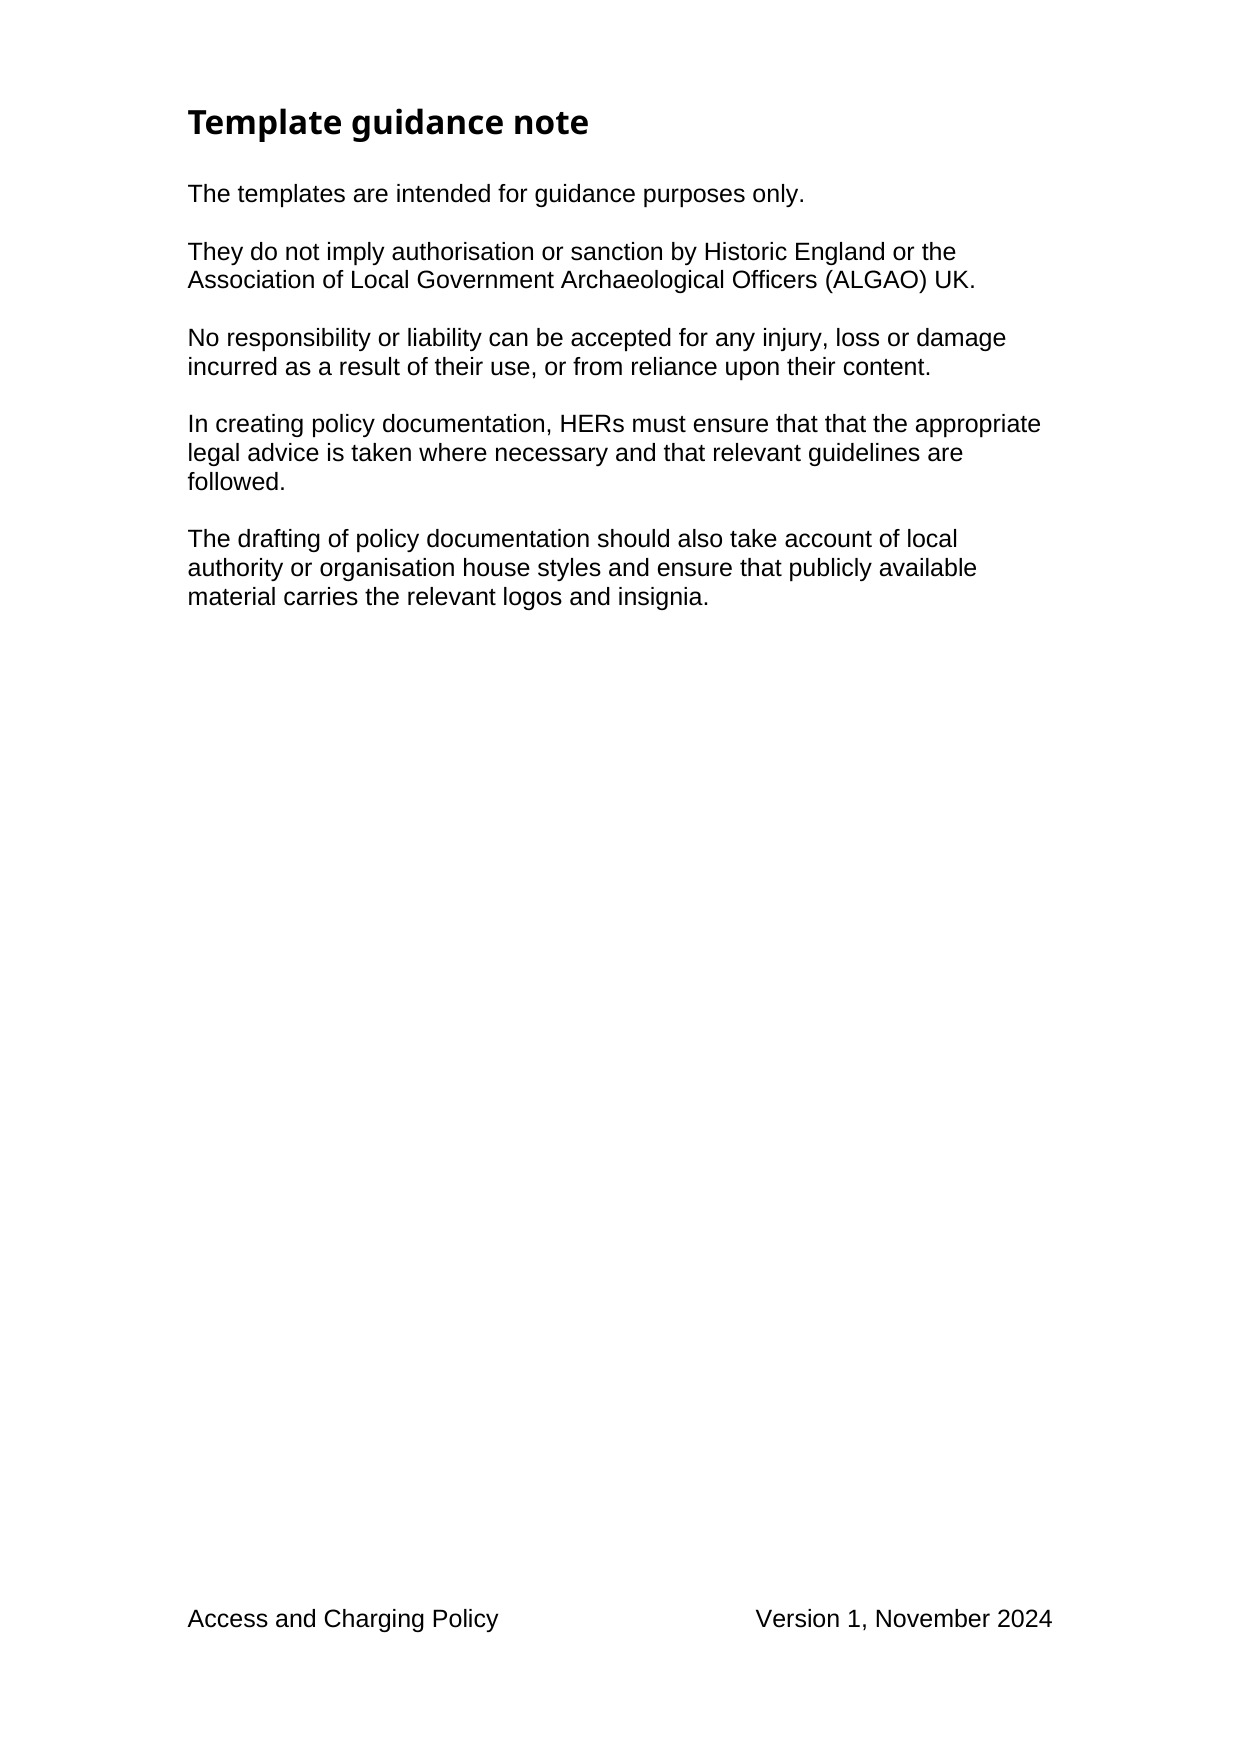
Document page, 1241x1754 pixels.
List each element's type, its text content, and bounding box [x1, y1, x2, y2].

text No responsibility or liability can be accepted for any injury, loss or damage incurred as a result of their use, or from reliance upon their content. [187, 323, 1053, 380]
text In creating policy documentation, HERs must ensure that that the appropriate legal advice is taken where necessary and that relevant guidelines are followed. [187, 409, 1053, 495]
text They do not imply authorisation or sanction by Historic England or the Association of Local Government Archaeological Officers (ALGAO) UK. [187, 237, 1053, 294]
subtitle Template guidance note [187, 99, 1053, 144]
text The drafting of policy documentation should also take account of local authority or organisation house styles and ensure that publicly available material carries the relevant logos and insignia. [187, 524, 1053, 610]
text The templates are intended for guidance purposes only. [187, 179, 1053, 208]
